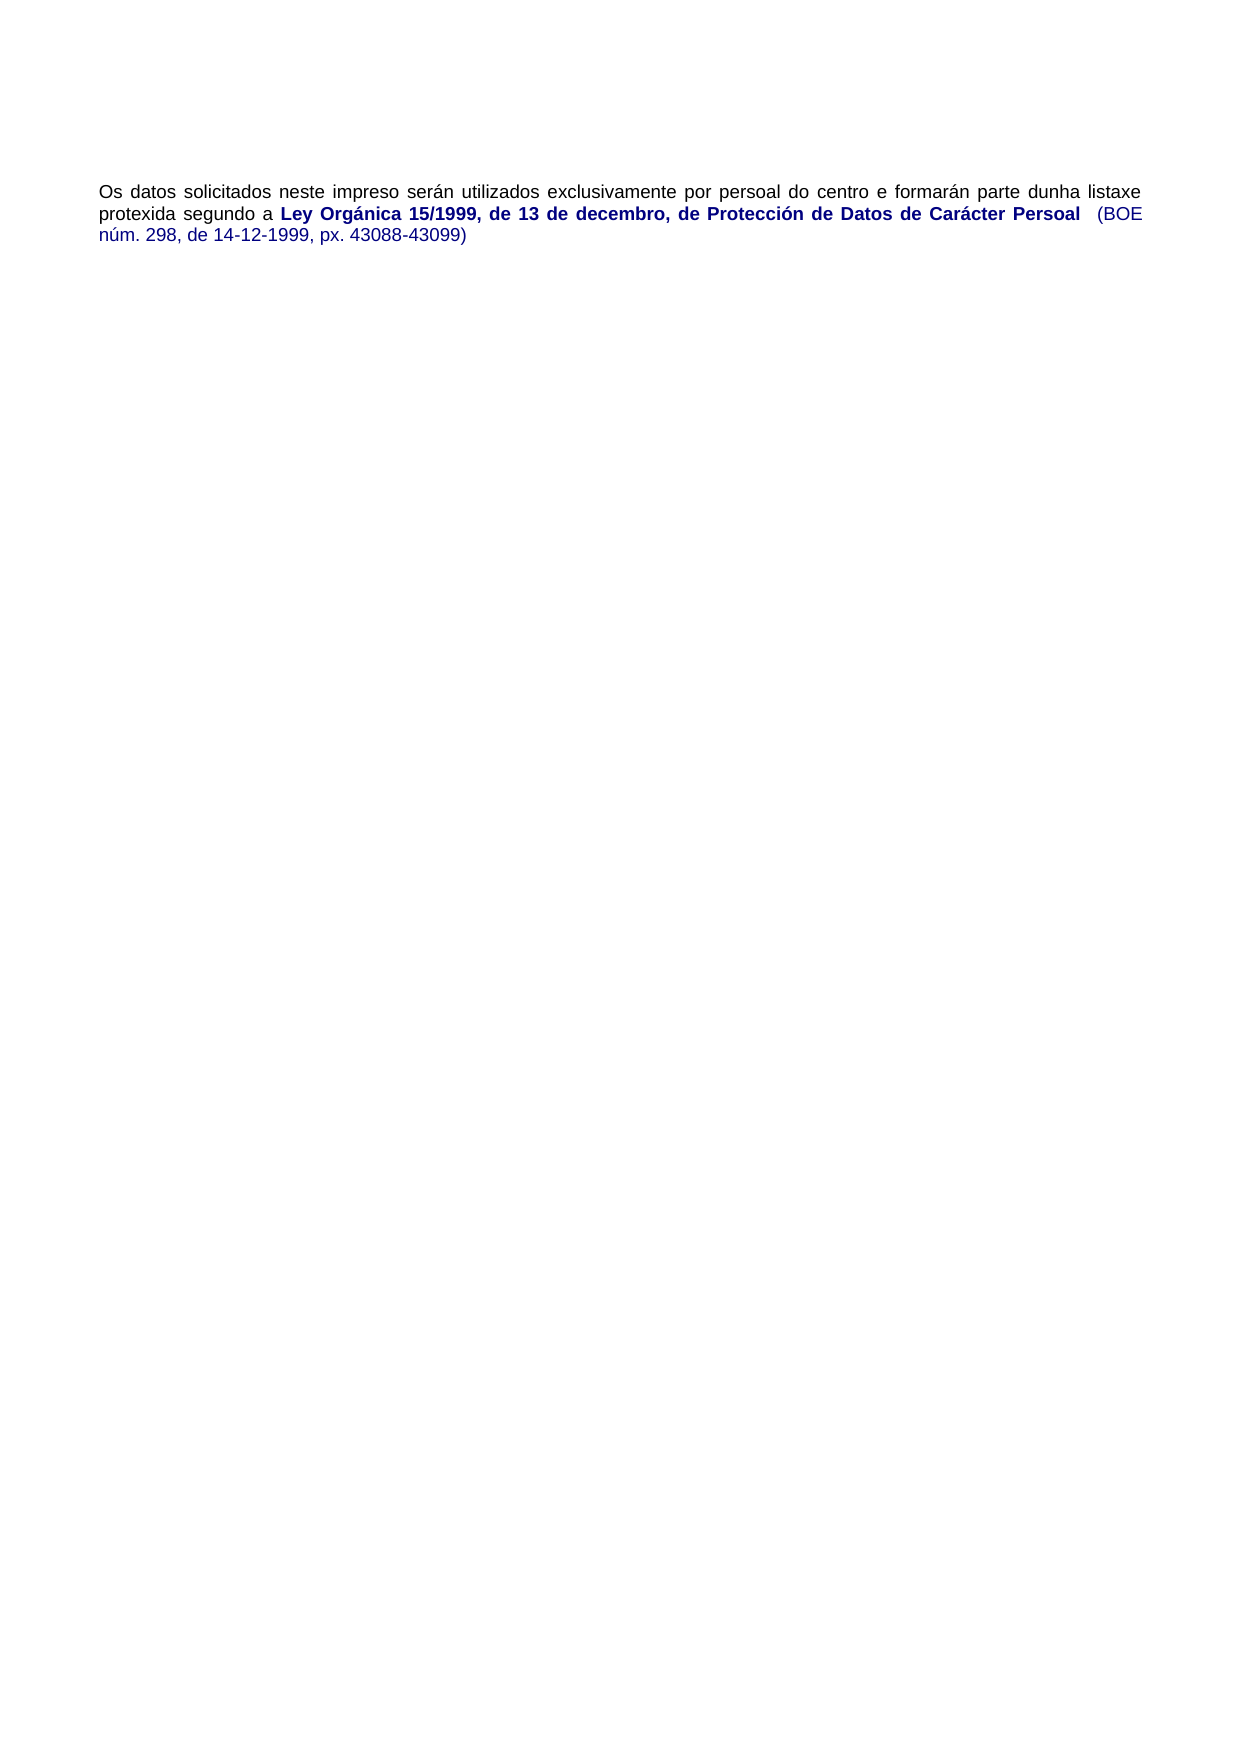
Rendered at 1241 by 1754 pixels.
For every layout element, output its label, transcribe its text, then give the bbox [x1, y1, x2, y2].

text Os datos solicitados neste impreso serán utilizados exclusivamente por persoal do centro e formarán parte dunha listaxe protexida segundo a Ley Orgánica 15/1999, de 13 de decembro, de Protección de Datos de Carácter Persoal (BOE núm. 298, de 14-12-1999, px. 43088-43099) [98, 181, 1143, 246]
